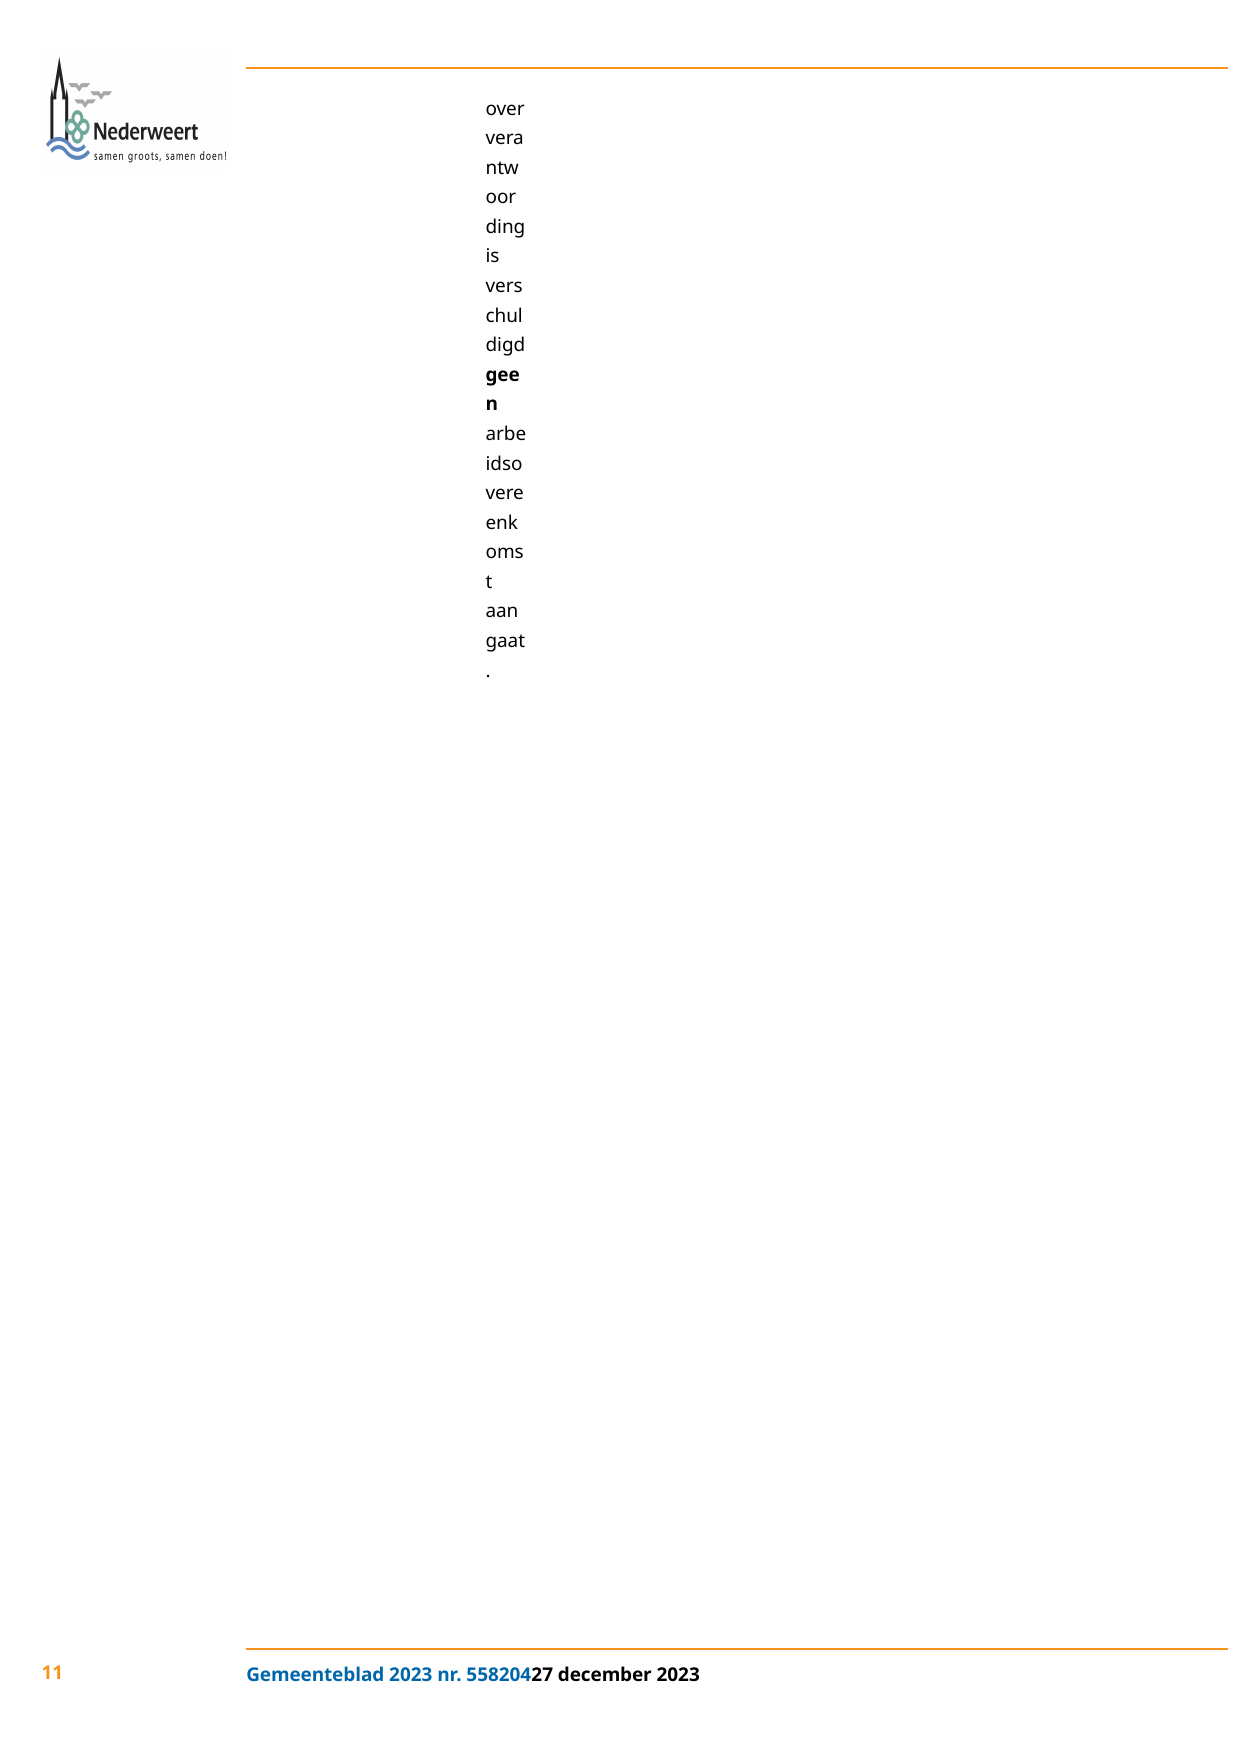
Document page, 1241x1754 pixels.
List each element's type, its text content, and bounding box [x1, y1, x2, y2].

table_cell [616, 95, 706, 712]
picture [41, 47, 231, 172]
table_cell [884, 95, 973, 712]
table_cell [248, 95, 337, 712]
table_cell [1063, 95, 1152, 712]
table_cell [527, 95, 616, 712]
table_cell [706, 95, 795, 712]
table_cell [973, 95, 1062, 712]
table_cell [795, 95, 884, 712]
table_cell over verantwoording is verschuldigd geen arbeidsovereenkomst aangaat. [426, 95, 527, 712]
table_cell [337, 95, 426, 712]
